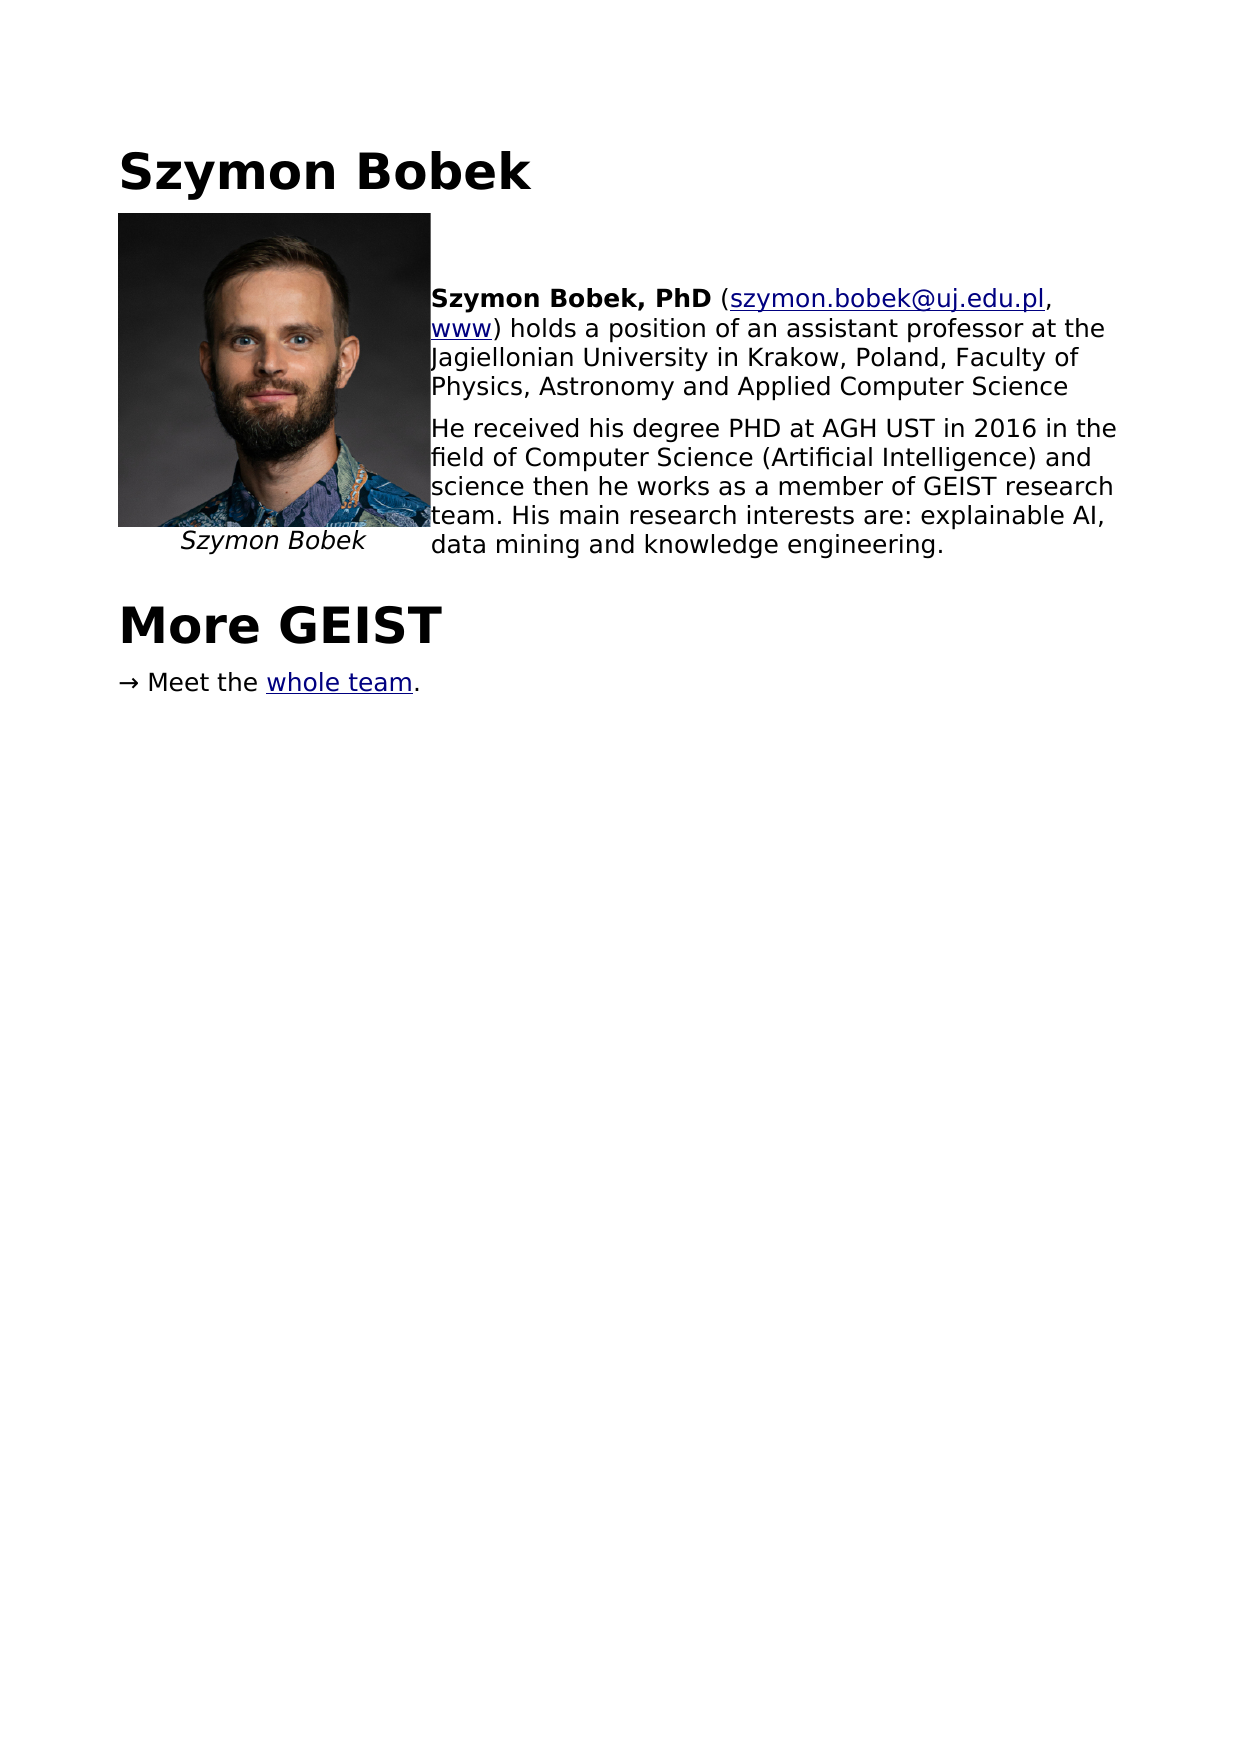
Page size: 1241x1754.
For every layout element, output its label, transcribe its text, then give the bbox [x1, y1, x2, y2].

text Szymon Bobek, PhD (szymon.bobek@uj.edu.pl, www) holds a position of an assistant professor at the Jagiellonian University in Krakow, Poland, Faculty of Physics, Astronomy and Applied Computer Science [431, 285, 1122, 401]
picture [118, 213, 431, 527]
subtitle Szymon Bobek [118, 143, 1122, 201]
text → Meet the whole team. [118, 668, 1122, 697]
text He received his degree PHD at AGH UST in 2016 in the field of Computer Science (Artificial Intelligence) and science then he works as a member of GEIST research team. His main research interests are: explainable AI, data mining and knowledge engineering. [118, 414, 1122, 560]
text Szymon Bobek [118, 527, 431, 556]
subtitle More GEIST [118, 597, 1122, 655]
